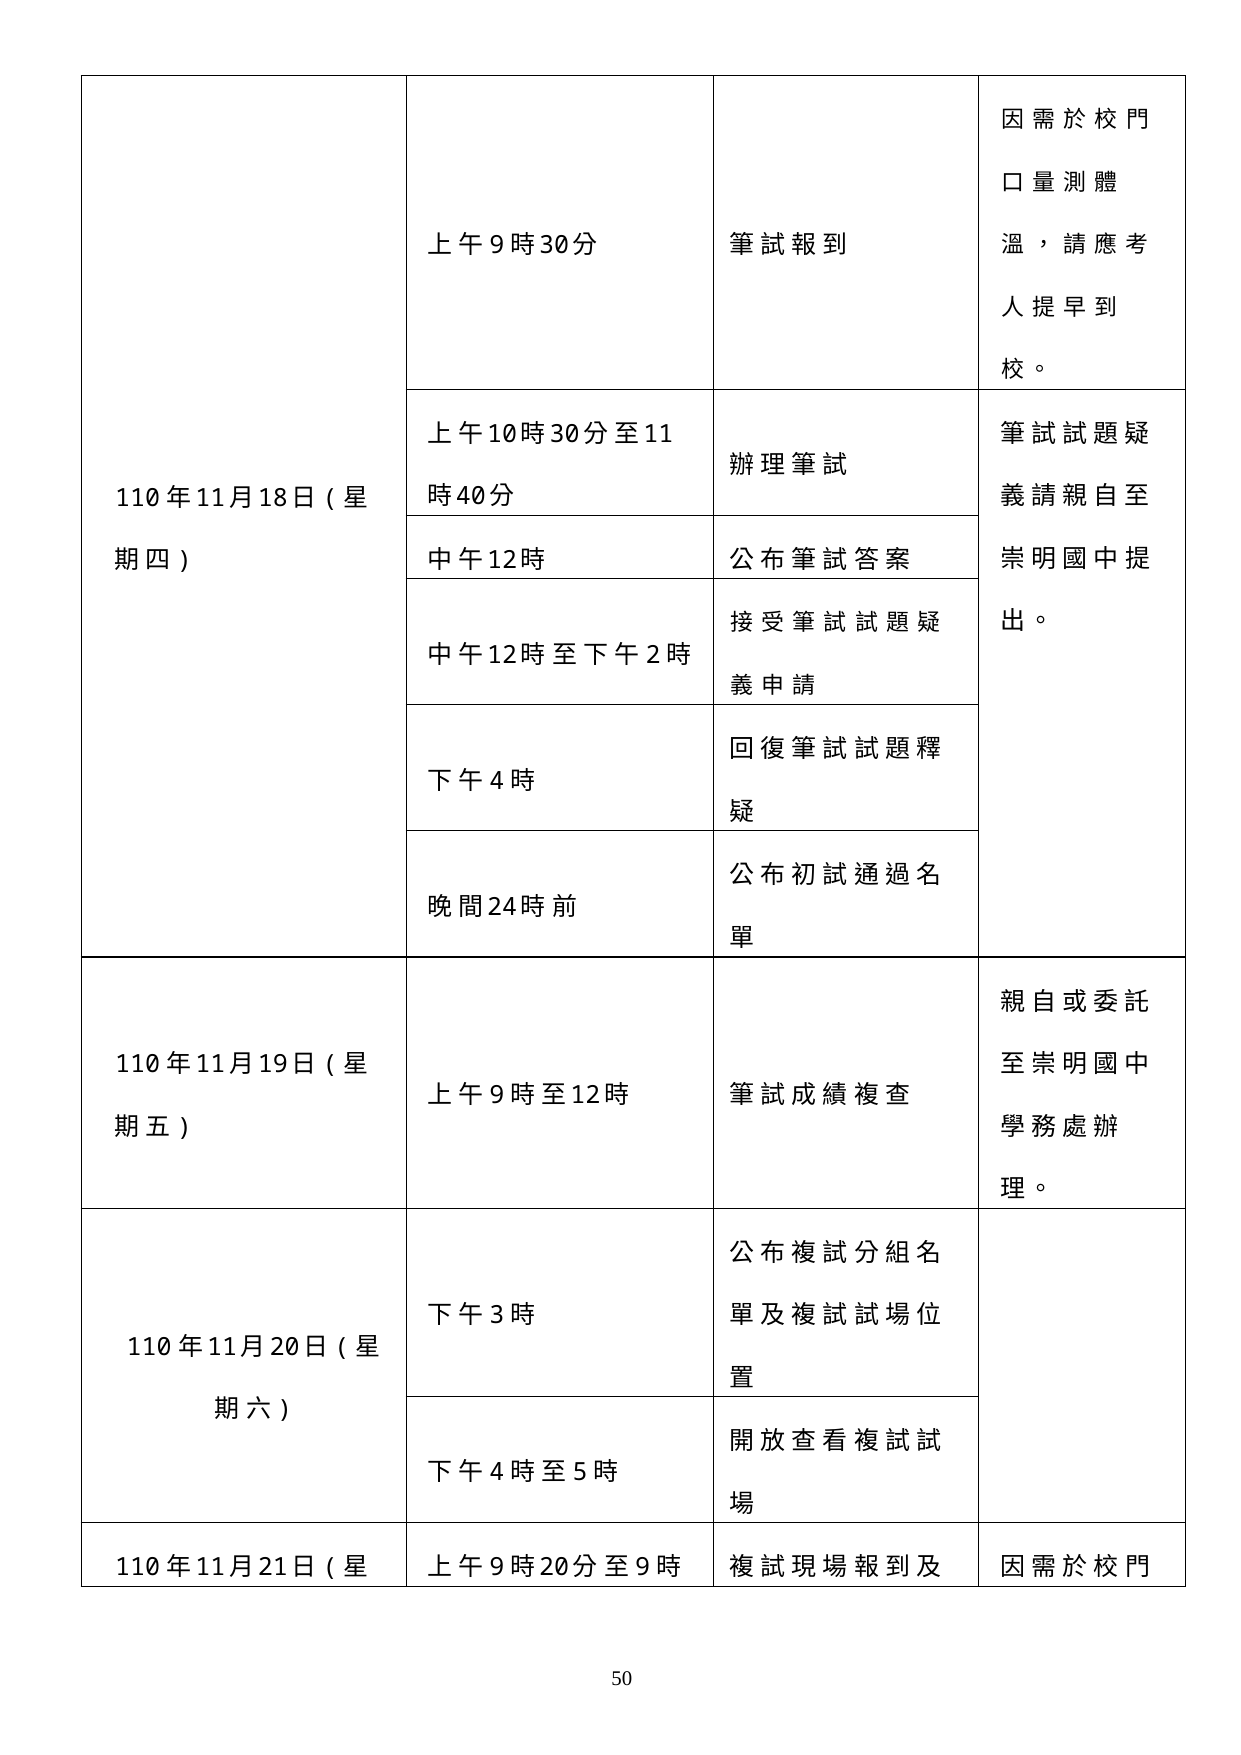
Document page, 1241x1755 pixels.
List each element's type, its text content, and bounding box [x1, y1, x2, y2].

table_cell 因需於校門口量測體溫，請應考人提早到校。 [979, 76, 1185, 389]
table_cell 110年11月21日(星 [82, 1523, 406, 1586]
table_cell 上午9時20分至9時 [407, 1523, 713, 1586]
table_cell 下午3時 [407, 1209, 713, 1396]
table_cell [979, 1209, 1185, 1522]
table_cell 公布複試分組名單及複試試場位置 [714, 1209, 978, 1396]
table_cell 因需於校門 [979, 1523, 1185, 1586]
table_cell 上午9時30分 [407, 76, 713, 389]
table_cell 接受筆試試題疑義申請 [714, 579, 978, 704]
table_cell 公布筆試答案 [714, 516, 978, 578]
table_cell 110年11月20日(星期六) [82, 1209, 406, 1522]
table_cell 晚間24時前 [407, 831, 713, 956]
table_cell 上午9時至12時 [407, 958, 713, 1207]
table_cell 公布初試通過名單 [714, 831, 978, 956]
table_cell 上午10時30分至11時40分 [407, 390, 713, 515]
table_cell 辦理筆試 [714, 390, 978, 515]
table_cell 筆試成績複查 [714, 958, 978, 1207]
table_cell 110年11月19日(星期五) [82, 958, 406, 1207]
table_cell 下午4時 [407, 705, 713, 830]
table_cell 中午12時 [407, 516, 713, 578]
table_cell 開放查看複試試場 [714, 1397, 978, 1522]
table_cell 110年11月18日(星期四) [82, 76, 406, 956]
table_cell 筆試報到 [714, 76, 978, 389]
table_cell 親自或委託至崇明國中學務處辦理。 [979, 958, 1185, 1207]
table_cell 筆試試題疑義請親自至崇明國中提出。 [979, 390, 1185, 956]
table_cell 複試現場報到及 [714, 1523, 978, 1586]
table_cell 中午12時至下午2時 [407, 579, 713, 704]
table_cell 回復筆試試題釋疑 [714, 705, 978, 830]
table_cell 下午4時至5時 [407, 1397, 713, 1522]
